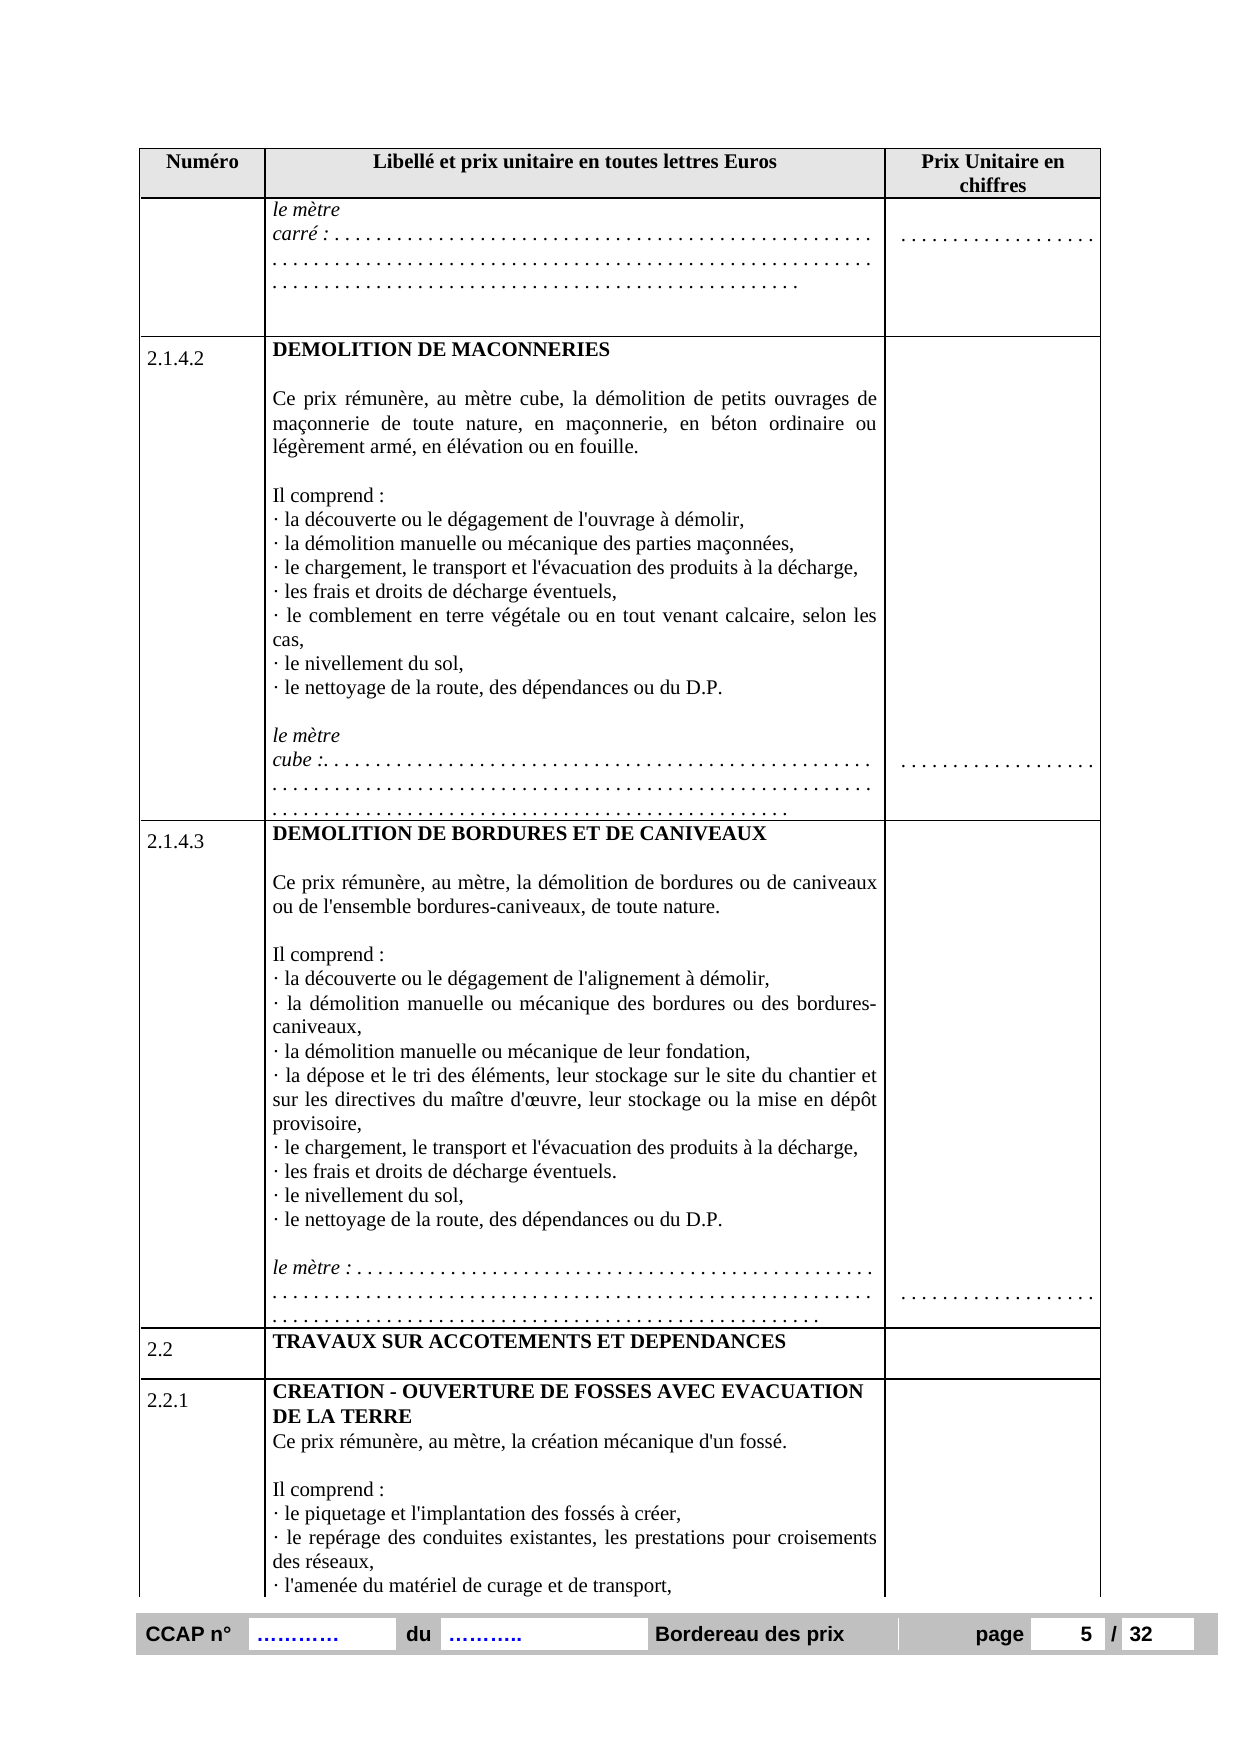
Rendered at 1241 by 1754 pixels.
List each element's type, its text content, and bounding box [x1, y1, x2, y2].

table_cell DEMOLITION DE BORDURES ET DE CANIVEAUX [266, 821, 884, 870]
table_cell [140, 723, 264, 819]
table_cell DEMOLITION DE MACONNERIES [266, 337, 884, 386]
table_cell [140, 1429, 264, 1597]
table_cell Ce prix rémunère, au mètre cube, la démolition de petits ouvrages de maçonnerie de toute nature, en maçonnerie, en béton ordinaire ou légèrement armé, en élévation ou en fouille. Il comprend : · la découverte ou le dégagement de l'ouvrage à démolir, · la démolition manuelle ou mécanique des parties maçonnées, · le chargement, le transport et l'évacuation des produits à la décharge, · les frais et droits de décharge éventuels, · le comblement en terre végétale ou en tout venant calcaire, selon les cas, · le nivellement du sol, · le nettoyage de la route, des dépendances ou du D.P. [266, 386, 884, 723]
table_cell [140, 386, 264, 723]
table_cell CREATION - OUVERTURE DE FOSSES AVEC EVACUATION DE LA TERRE [266, 1380, 884, 1428]
table_cell 2.1.4.2 [140, 337, 264, 386]
table_cell [886, 386, 1100, 723]
table_cell 2.2.1 [140, 1379, 264, 1428]
table_cell TRAVAUX SUR ACCOTEMENTS ET DEPENDANCES [266, 1329, 884, 1378]
table_cell le mètre carré : . . . . . . . . . . . . . . . . . . . . . . . . . . . . . . . . . . . . . . . . . . . . . . . . . . . . . . . . . . . . . . . . . . . . . . . . . . . . . . . . . . . . . . . . . . . . . . . . . . . . . . . . . . . . . . . . . . . . . . . . . . . . . . . . . . . . . . . . . . . . . . . . . . . . . . . . . . . . . . . . . [266, 199, 884, 336]
table_header Numéro [140, 149, 264, 197]
table_cell [886, 337, 1100, 386]
table_cell [886, 1429, 1100, 1597]
table_cell le mètre : . . . . . . . . . . . . . . . . . . . . . . . . . . . . . . . . . . . . . . . . . . . . . . . . . . . . . . . . . . . . . . . . . . . . . . . . . . . . . . . . . . . . . . . . . . . . . . . . . . . . . . . . . . . . . . . . . . . . . . . . . . . . . . . . . . . . . . . . . . . . . . . . . . . . . . . . . . . . . . . . . [266, 1255, 884, 1327]
table_cell . . . . . . . . . . . . . . . . . . . [886, 199, 1100, 336]
table_header Libellé et prix unitaire en toutes lettres Euros [266, 149, 884, 197]
table_cell [140, 1255, 264, 1327]
table_cell . . . . . . . . . . . . . . . . . . . [886, 723, 1100, 819]
table_cell [886, 1380, 1100, 1428]
table_cell 2.1.4.3 [140, 821, 264, 870]
table_cell [140, 870, 264, 1255]
table_cell [140, 198, 264, 336]
table_cell Ce prix rémunère, au mètre, la création mécanique d'un fossé. Il comprend : · le piquetage et l'implantation des fossés à créer, · le repérage des conduites existantes, les prestations pour croisements des réseaux, · l'amenée du matériel de curage et de transport, [266, 1429, 884, 1597]
table_cell [886, 821, 1100, 870]
table_cell 2.2 [140, 1328, 264, 1378]
table_cell Ce prix rémunère, au mètre, la démolition de bordures ou de caniveaux ou de l'ensemble bordures-caniveaux, de toute nature. Il comprend : · la découverte ou le dégagement de l'alignement à démolir, · la démolition manuelle ou mécanique des bordures ou des bordures-caniveaux, · la démolition manuelle ou mécanique de leur fondation, · la dépose et le tri des éléments, leur stockage sur le site du chantier et sur les directives du maître d'œuvre, leur stockage ou la mise en dépôt provisoire, · le chargement, le transport et l'évacuation des produits à la décharge, · les frais et droits de décharge éventuels. · le nivellement du sol, · le nettoyage de la route, des dépendances ou du D.P. [266, 870, 884, 1255]
table_cell . . . . . . . . . . . . . . . . . . . [886, 1255, 1100, 1327]
table_cell [886, 870, 1100, 1255]
table_cell le mètre cube :. . . . . . . . . . . . . . . . . . . . . . . . . . . . . . . . . . . . . . . . . . . . . . . . . . . . . . . . . . . . . . . . . . . . . . . . . . . . . . . . . . . . . . . . . . . . . . . . . . . . . . . . . . . . . . . . . . . . . . . . . . . . . . . . . . . . . . . . . . . . . . . . . . . . . . . . . . . . . . . . . [266, 723, 884, 819]
table_header Prix Unitaire en chiffres [886, 149, 1100, 197]
table_cell [886, 1329, 1100, 1378]
